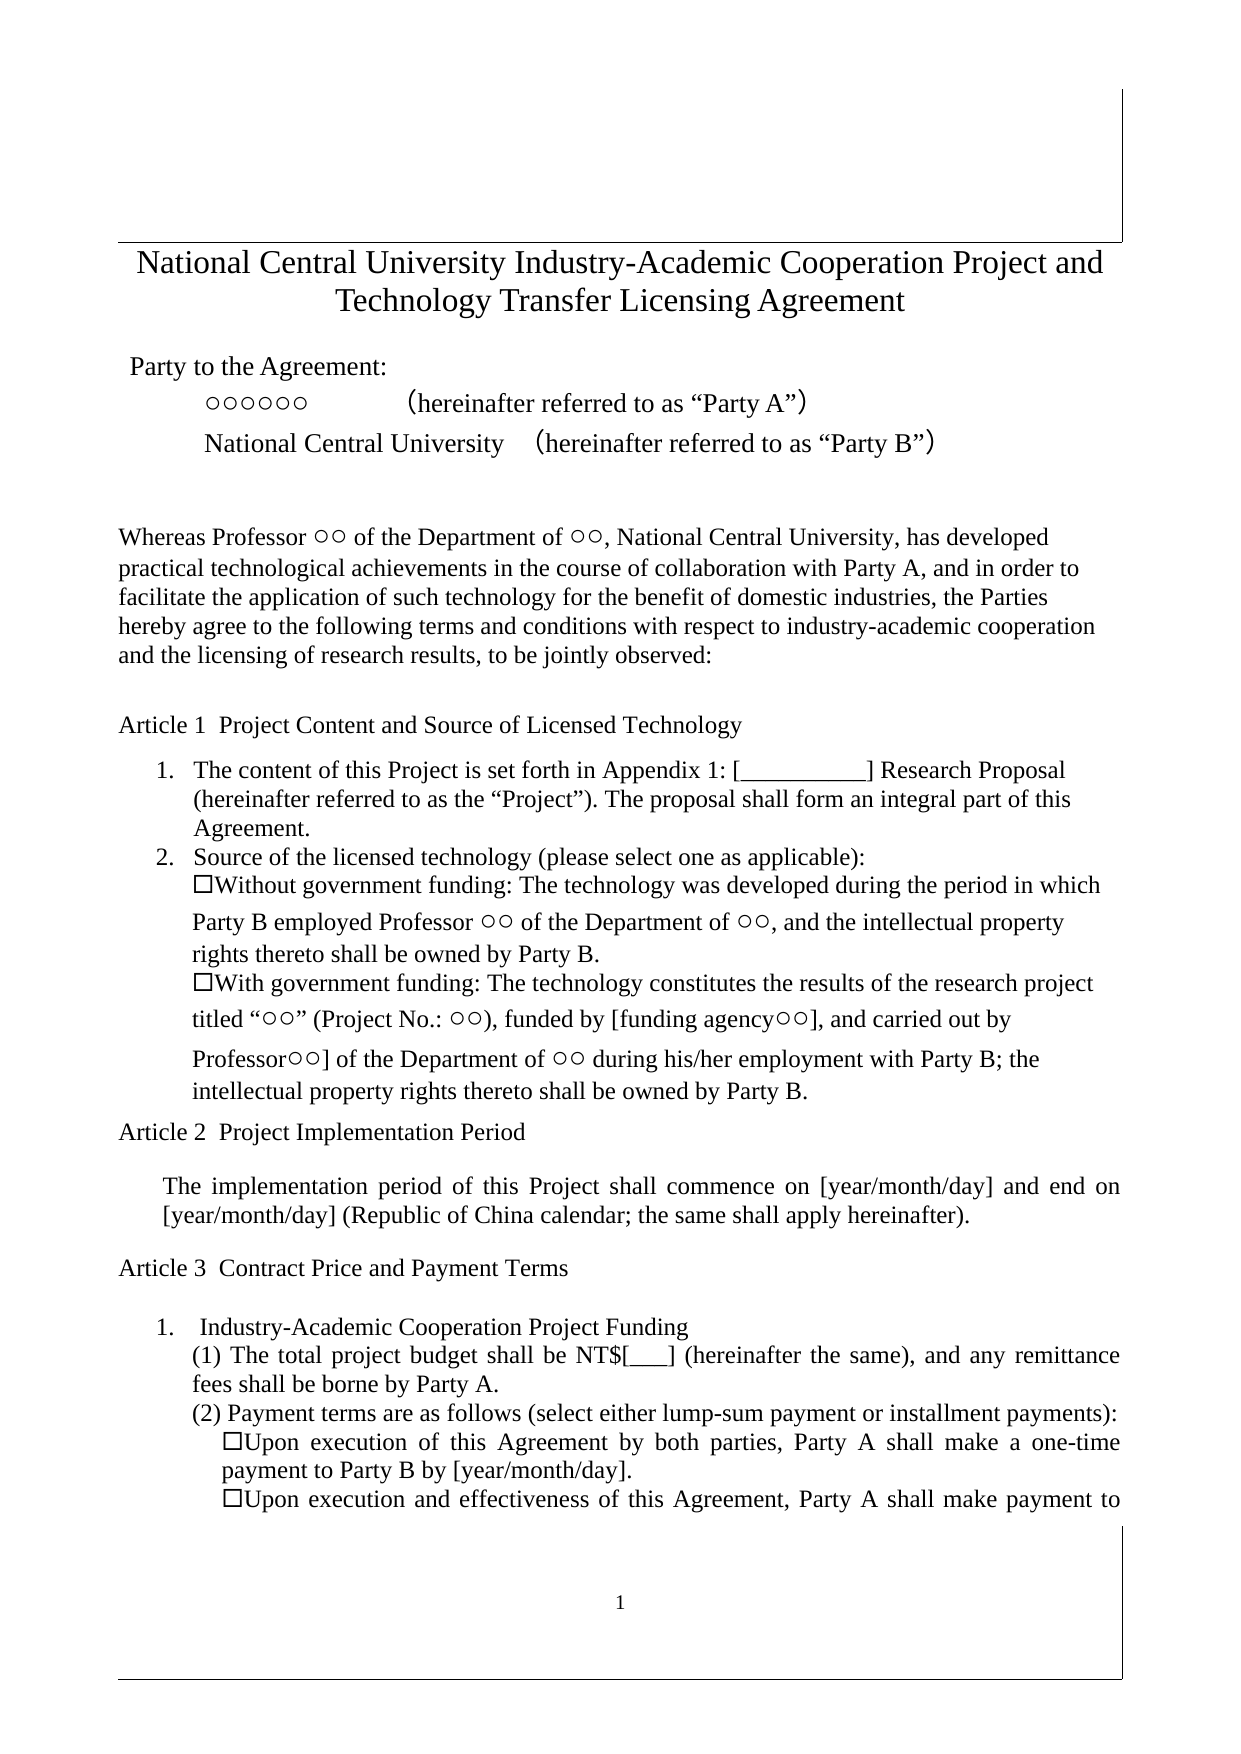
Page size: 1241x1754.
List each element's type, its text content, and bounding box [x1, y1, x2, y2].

text Upon execution and effectiveness of this Agreement, Party A shall make payment to [221, 1484, 1122, 1513]
list The content of this Project is set forth in Appendix 1: [__________] Research Proposal (hereinafter referred to as the “Project”). The proposal shall form an integral part of this Agreement. [156, 756, 1122, 842]
table_cell ○○○○○○ （hereinafter referred to as “Party A”） [118, 381, 1121, 421]
text Upon execution of this Agreement by both parties, Party A shall make a one-time payment to Party B by [year/month/day]. [221, 1427, 1122, 1484]
text Without government funding: The technology was developed during the period in which Party B employed Professor ○○ of the Department of ○○, and the intellectual property rights thereto shall be owned by Party B. [192, 871, 1122, 968]
list Source of the licensed technology (please select one as applicable): [156, 842, 1122, 871]
text Article 2 Project Implementation Period [118, 1117, 1122, 1146]
list Industry-Academic Cooperation Project Funding [156, 1312, 1122, 1341]
text The implementation period of this Project shall commence on [year/month/day] and end on [year/month/day] (Republic of China calendar; the same shall apply hereinafter). [162, 1171, 1122, 1228]
text With government funding: The technology constitutes the results of the research project titled “○○” (Project No.: ○○), funded by [funding agency○○], and carried out by Professor○○] of the Department of ○○ during his/her employment with Party B; the intellectual property rights thereto shall be owned by Party B. [192, 968, 1122, 1105]
text (2) Payment terms are as follows (select either lump-sum payment or installment payments): [192, 1398, 1122, 1427]
text Article 3 Contract Price and Payment Terms [118, 1253, 1122, 1282]
text Article 1 Project Content and Source of Licensed Technology [118, 710, 1122, 738]
text Whereas Professor ○○ of the Department of ○○, National Central University, has developed practical technological achievements in the course of collaboration with Party A, and in order to facilitate the application of such technology for the benefit of domestic industries, the Parties hereby agree to the following terms and conditions with respect to industry-academic cooperation and the licensing of research results, to be jointly observed: [118, 514, 1122, 668]
text National Central University Industry-Academic Cooperation Project and Technology Transfer Licensing Agreement [118, 242, 1122, 318]
text (1) The total project budget shall be NT$[___] (hereinafter the same), and any remittance fees shall be borne by Party A. [192, 1341, 1122, 1398]
table_cell National Central University （hereinafter referred to as “Party B”） [118, 421, 1121, 460]
table_header Party to the Agreement: [118, 350, 1121, 381]
